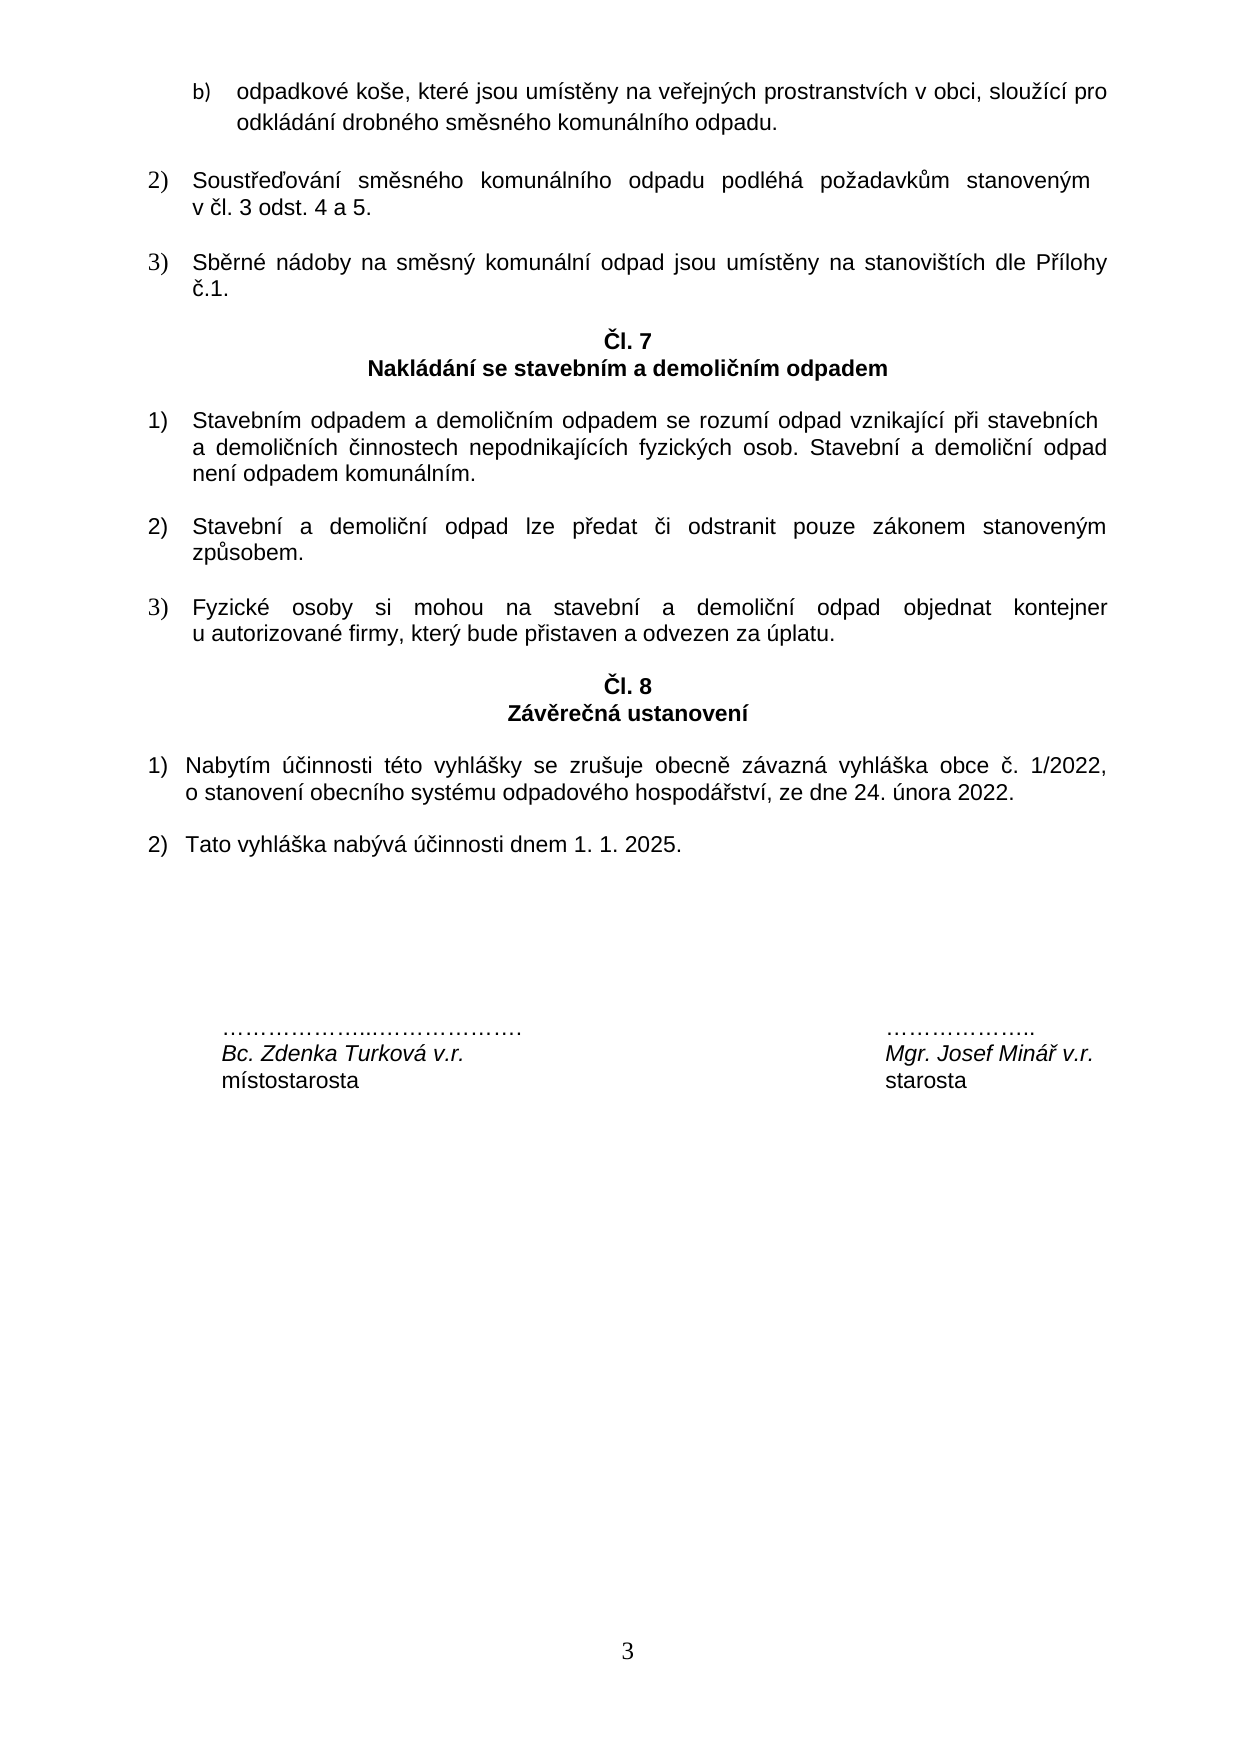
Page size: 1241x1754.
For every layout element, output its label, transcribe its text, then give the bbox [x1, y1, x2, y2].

text Nakládání se stavebním a demoličním odpadem [148, 354, 1107, 381]
text místostarosta starosta [221, 1067, 1107, 1093]
list odpadkové koše, které jsou umístěny na veřejných prostranstvích v obci, sloužící pro odkládání drobného směsného komunálního odpadu. [192, 77, 1107, 135]
text Závěrečná ustanovení [148, 699, 1107, 726]
text Bc. Zdenka Turková v.r. Mgr. Josef Minář v.r. [148, 1040, 1107, 1067]
list Nabytím účinnosti této vyhlášky se zrušuje obecně závazná vyhláška obce č. 1/2022, o stanovení obecního systému odpadového hospodářství, ze dne 24. února 2022. [148, 752, 1107, 805]
list Stavební a demoliční odpad lze předat či odstranit pouze zákonem stanoveným způsobem. [148, 513, 1107, 565]
text Čl. 8 [148, 673, 1107, 699]
list Fyzické osoby si mohou na stavební a demoliční odpad objednat kontejner u autorizované firmy, který bude přistaven a odvezen za úplatu. [148, 592, 1107, 647]
text ………………...………………. ……………….. [221, 1014, 1107, 1040]
list Soustřeďování směsného komunálního odpadu podléhá požadavkům stanoveným v čl. 3 odst. 4 a 5. [148, 165, 1107, 220]
list Tato vyhláška nabývá účinnosti dnem 1. 1. 2025. [148, 831, 1107, 858]
list Sběrné nádoby na směsný komunální odpad jsou umístěny na stanovištích dle Přílohy č.1. [148, 247, 1107, 302]
list Stavebním odpadem a demoličním odpadem se rozumí odpad vznikající při stavebních a demoličních činnostech nepodnikajících fyzických osob. Stavební a demoliční odpad není odpadem komunálním. [148, 407, 1107, 486]
text Čl. 7 [148, 328, 1107, 354]
